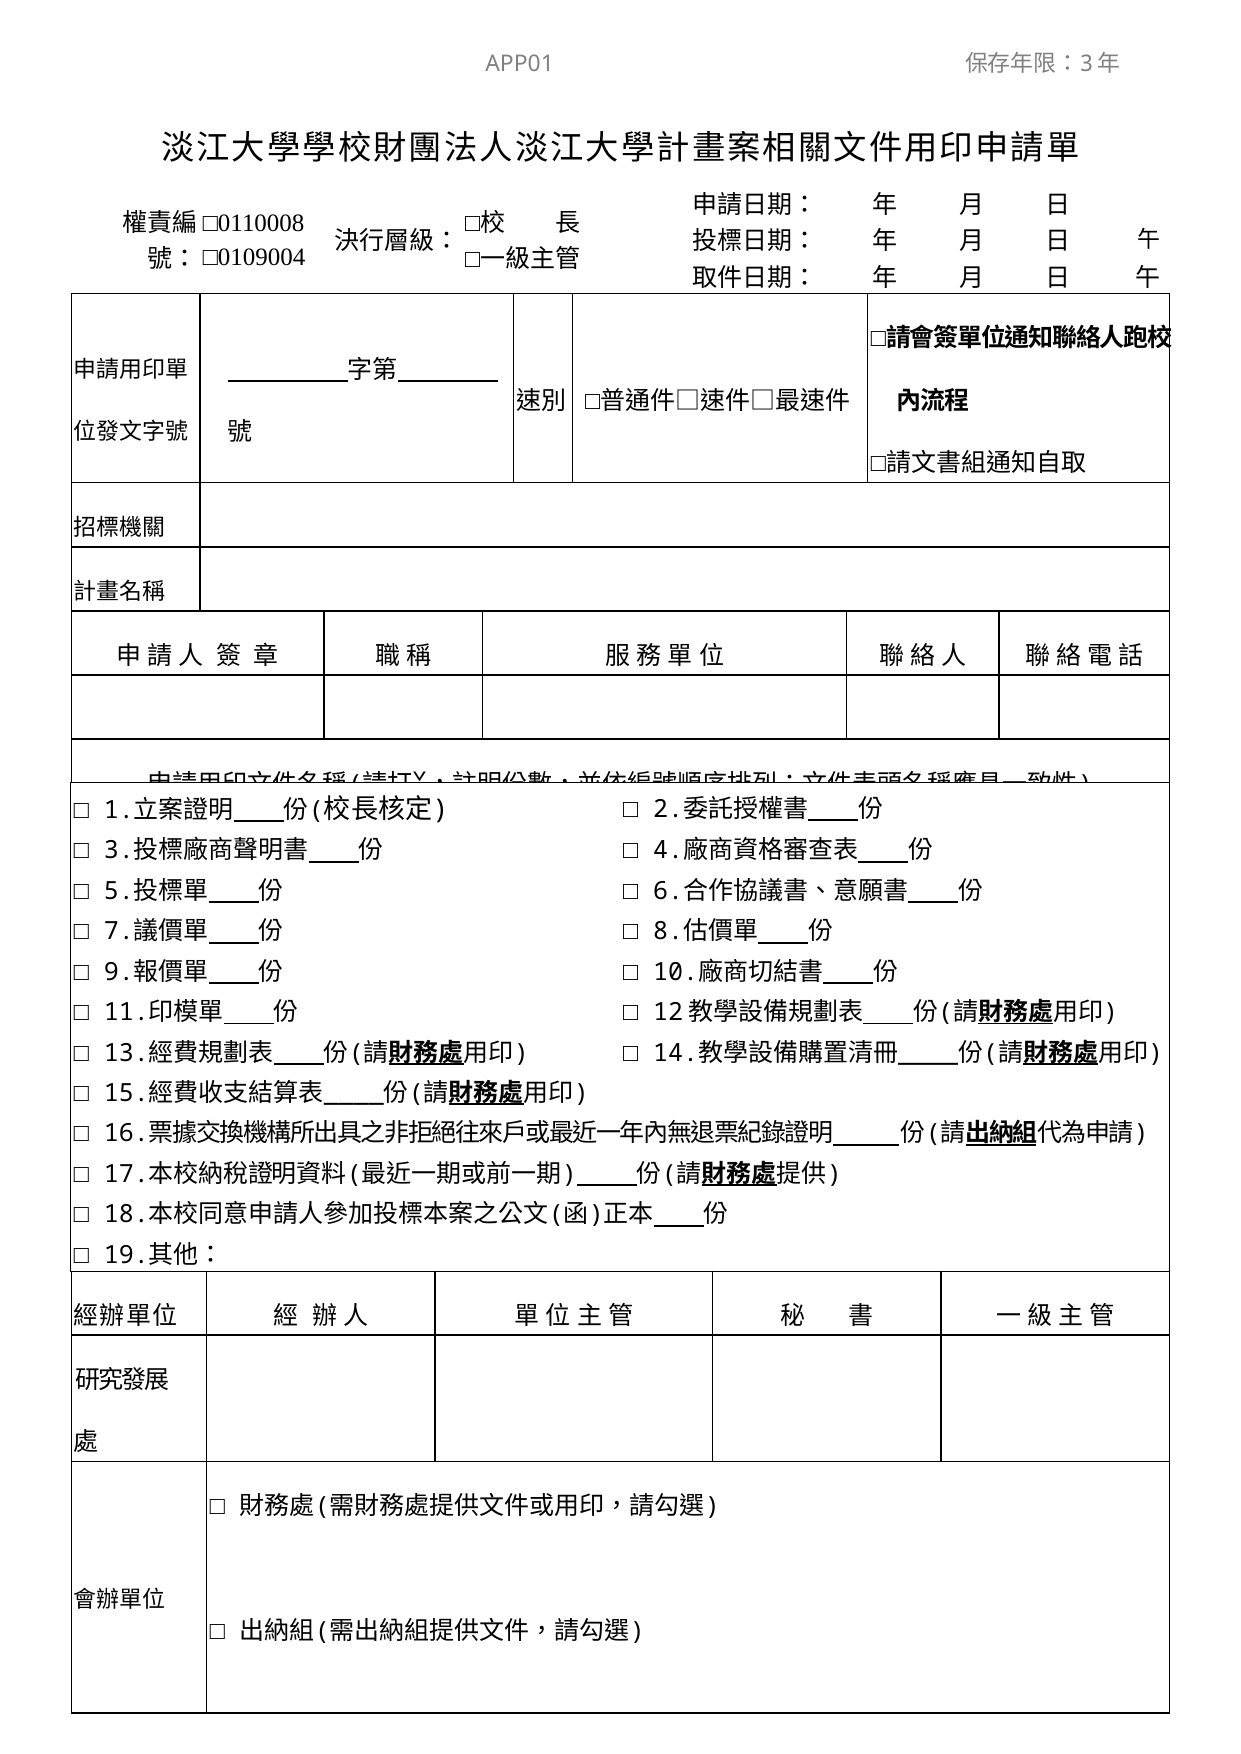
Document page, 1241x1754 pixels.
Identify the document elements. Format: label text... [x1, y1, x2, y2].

table_cell [907, 257, 950, 293]
table_cell [1000, 676, 1169, 738]
table_cell 經辦單位 [72, 1272, 206, 1334]
table_header □0110008 □0109004 [200, 185, 331, 293]
table_cell □ 10.廠商切結書 份 [620, 947, 1169, 988]
table_cell [72, 676, 323, 738]
table_header 月 [950, 185, 993, 221]
table_cell 單位主管 [436, 1272, 712, 1334]
table_cell □ 2.委託授權書 份 [620, 783, 1169, 826]
table_header 年 [864, 185, 907, 221]
table_cell 月 [950, 257, 993, 293]
table_cell 月 [950, 221, 993, 257]
table_cell 經 辦人 [207, 1272, 434, 1334]
table_cell 速別 [514, 294, 572, 482]
table_cell [201, 548, 1169, 610]
table_cell 服務單位 [483, 612, 846, 674]
table_cell [821, 257, 864, 293]
table_cell 研究發展處 [72, 1336, 206, 1461]
table_cell [483, 676, 846, 738]
table_cell □ 19.其他： [71, 1230, 1169, 1271]
table_cell 聯絡電話 [1000, 612, 1169, 674]
table_cell 午 [1079, 221, 1163, 257]
table_cell 年 [864, 221, 907, 257]
table_cell [1163, 257, 1169, 293]
table_cell □ 13.經費規劃表 份(請財務處用印) [71, 1028, 620, 1068]
table_cell □ 18.本校同意申請人參加投標本案之公文(函)正本 份 [71, 1190, 1169, 1230]
table_cell 秘 書 [713, 1272, 940, 1334]
table_cell □ 9.報價單 份 [71, 947, 620, 988]
table_header [1079, 185, 1163, 221]
table_header 申請日期： [677, 185, 821, 221]
table_cell 午 [1079, 257, 1163, 293]
table_header [907, 185, 950, 221]
table_cell □ 16.票據交換機構所出具之非拒絕往來戶或最近一年內無退票紀錄證明 份(請出納組代為申請) [71, 1109, 1169, 1149]
table_cell □ 5.投標單 份 [71, 866, 620, 907]
table_cell 申請人 簽 章 [72, 612, 323, 674]
text 淡江大學學校財團法人淡江大學計畫案相關文件用印申請單 [114, 103, 1126, 166]
table_header [1163, 185, 1169, 221]
table_cell [993, 221, 1036, 257]
table_cell □ 4.廠商資格審查表 份 [620, 826, 1169, 866]
table_header [993, 185, 1036, 221]
table_header □校 長 □一級主管 [462, 185, 677, 293]
table_cell [821, 221, 864, 257]
table_cell [942, 1336, 1169, 1461]
table_header 日 [1036, 185, 1079, 221]
table_header [821, 185, 864, 221]
table_cell □ 15.經費收支結算表____份(請財務處用印) [71, 1069, 1169, 1109]
table_cell [436, 1336, 712, 1461]
table_cell 計畫名稱 [72, 548, 199, 610]
table_cell [713, 1336, 940, 1461]
table_cell 字第 號 [201, 294, 513, 482]
table_cell 取件日期： [677, 257, 821, 293]
table_cell 職稱 [325, 612, 482, 674]
table_header 權責編號： [71, 185, 200, 293]
table_cell □ 17.本校納稅證明資料(最近一期或前一期) 份(請財務處提供) [71, 1149, 1169, 1190]
table_cell 申請用印文件名稱(請打ˇ，註明份數，並依編號順序排列；文件表頭名稱應具一致性) [72, 740, 1169, 782]
table_cell □ 12教學設備規劃表 份(請財務處用印) [620, 988, 1169, 1028]
table_cell □ 1.立案證明 份(校長核定) [71, 783, 620, 826]
table_cell [847, 676, 998, 738]
table_cell [201, 483, 1169, 546]
table_cell 年 [864, 257, 907, 293]
table_cell 申請用印單位發文字號 [72, 294, 199, 482]
table_cell □ 11.印模單 份 [71, 988, 620, 1028]
table_cell 聯絡人 [847, 612, 998, 674]
table_cell 會辦單位 [72, 1462, 206, 1712]
table_cell [207, 1336, 434, 1461]
table_cell 日 [1036, 221, 1079, 257]
table_cell □ 6.合作協議書、意願書 份 [620, 866, 1169, 907]
table_header 決行層級： [331, 185, 462, 293]
table_cell 一級主管 [942, 1272, 1169, 1334]
table_cell □ 14.教學設備購置清冊____份(請財務處用印) [620, 1028, 1169, 1068]
table_cell □ 3.投標廠商聲明書 份 [71, 826, 620, 866]
table_cell □請會簽單位通知聯絡人跑校內流程 □請文書組通知自取 [868, 294, 1169, 482]
table_cell □ 財務處(需財務處提供文件或用印，請勾選) □ 出納組(需出納組提供文件，請勾選) [207, 1462, 1169, 1712]
table_cell 投標日期： [677, 221, 821, 257]
table_cell [993, 257, 1036, 293]
table_cell 日 [1036, 257, 1079, 293]
table_cell [325, 676, 482, 738]
table_cell □ 8.估價單 份 [620, 907, 1169, 947]
table_cell [907, 221, 950, 257]
table_cell 招標機關 [72, 483, 199, 546]
table_cell □ 7.議價單 份 [71, 907, 620, 947]
table_cell [1163, 221, 1169, 257]
table_cell □普通件□速件□最速件 [573, 294, 867, 482]
